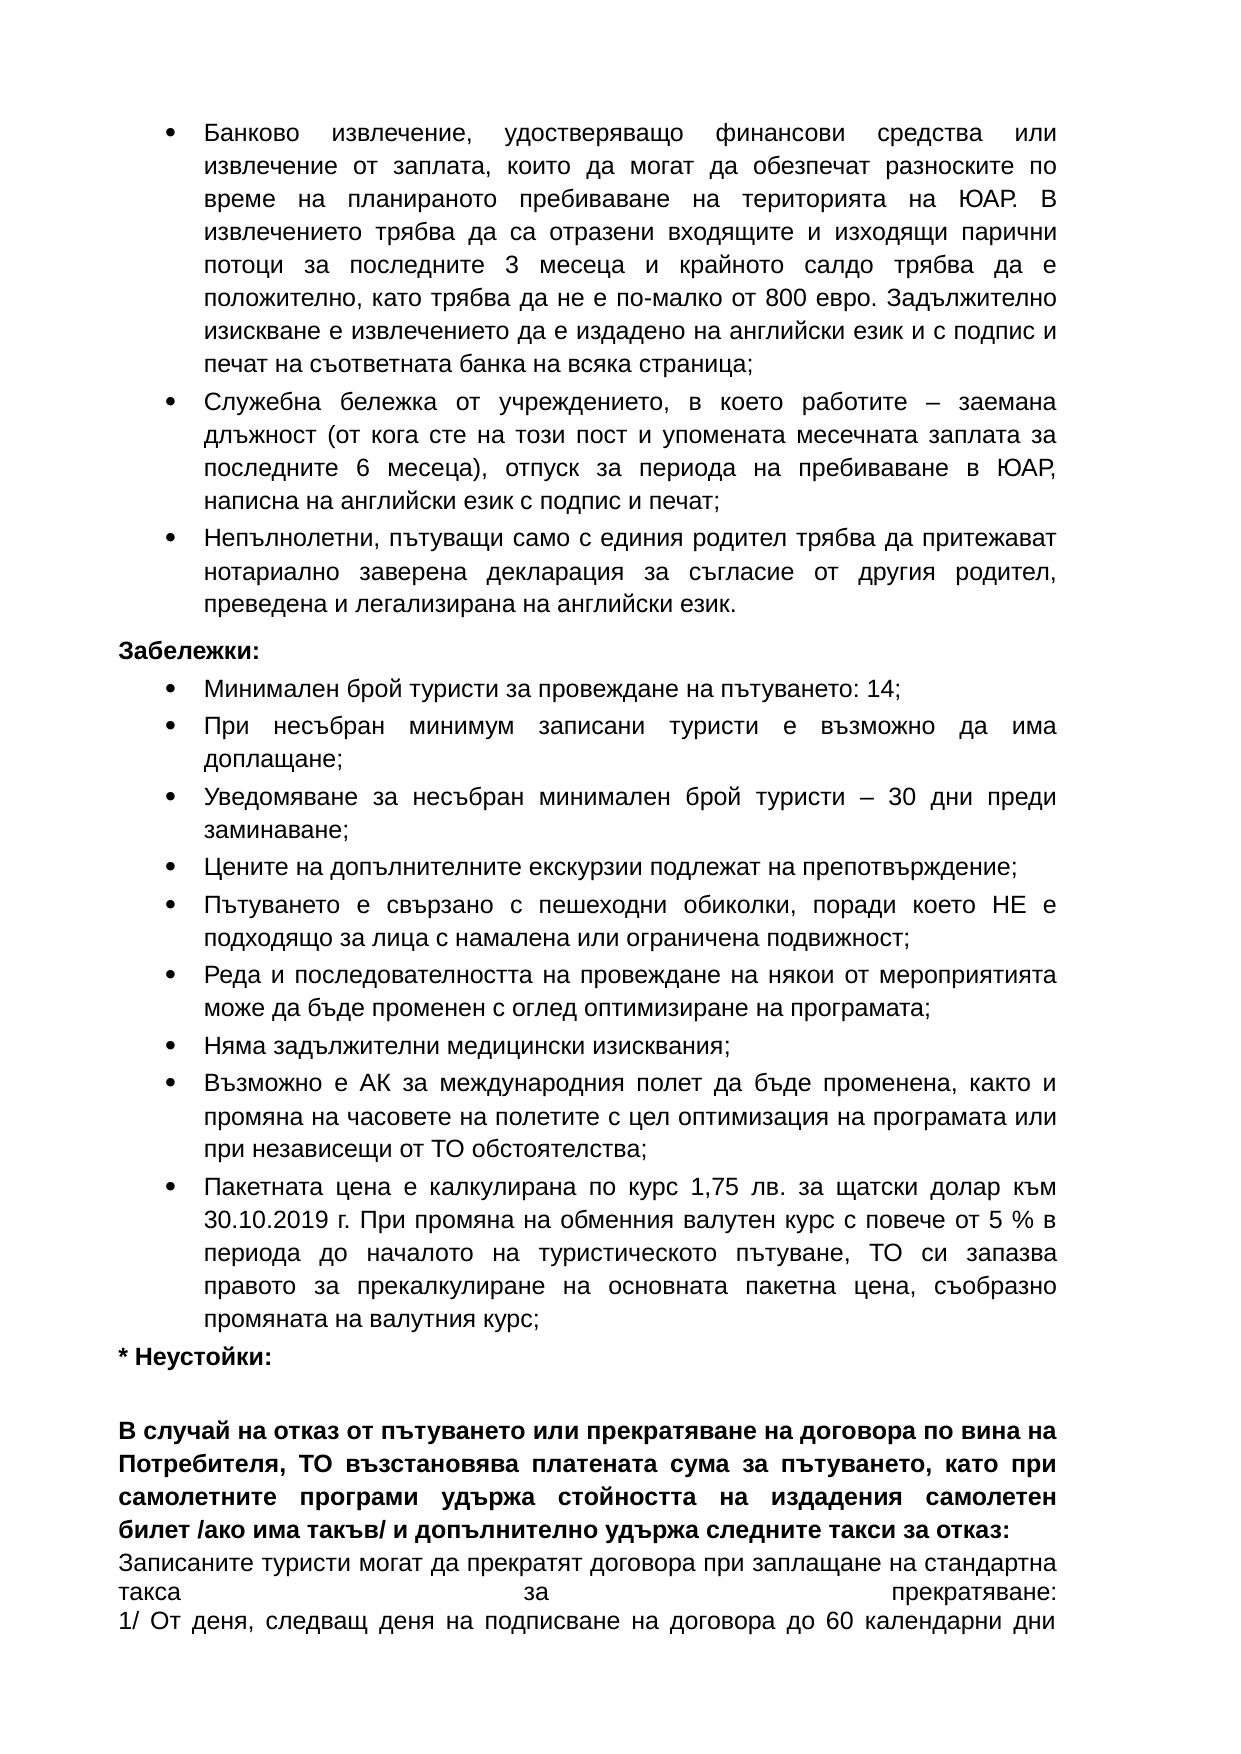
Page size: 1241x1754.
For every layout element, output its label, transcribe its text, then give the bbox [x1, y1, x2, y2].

text Забележки: [118, 636, 1058, 665]
list При несъбран минимум записани туристи е възможно да има доплащане; [166, 711, 1058, 773]
list Пътуването е свързано с пешеходни обиколки, поради което НЕ е подходящо за лица с намалена или ограничена подвижност; [166, 890, 1058, 952]
list Уведомяване за несъбран минимален брой туристи – 30 дни преди заминаване; [166, 782, 1058, 844]
list Няма задължителни медицински изисквания; [166, 1031, 1058, 1060]
list Реда и последователността на провеждане на някои от мероприятията може да бъде променен с оглед оптимизиране на програмата; [166, 960, 1058, 1022]
list Банково извлечение, удостверяващо финансови средства или извлечение от заплата, които да могат да обезпечат разноските по време на планираното пребиваване на територията на ЮАР. В извлечението трябва да са отразени входящите и изходящи парични потоци за последните 3 месеца и крайното салдо трябва да е положително, като трябва да не е по-малко от 800 евро. Задължително изискване е извлечението да е издадено на английски език и с подпис и печат на съответната банка на всяка страница; [166, 118, 1058, 378]
list Непълнолетни, пътуващи само с единия родител трябва да притежават нотариално заверена декларация за съгласие от другия родител, преведена и легализирана на английски език. [166, 523, 1058, 618]
list Минимален брой туристи за провеждане на пътуването: 14; [166, 674, 1058, 703]
text Записаните туристи могат да прекратят договора при заплащане на стандартна такса за прекратяване: 1/ От деня, следващ деня на подписване на договора до 60 календарни дни [118, 1548, 1058, 1634]
list Служебна бележка от учреждението, в което работите – заемана длъжност (от кога сте на този пост и упомената месечната заплата за последните 6 месеца), отпуск за периода на пребиваване в ЮАР, написна на английски език с подпис и печат; [166, 387, 1058, 515]
list Пакетната цена е калкулирана по курс 1,75 лв. за щатски долар към 30.10.2019 г. При промяна на обменния валутен курс с повече от 5 % в периода до началото на туристическото пътуване, ТО си запазва правото за прекалкулиране на основната пакетна цена, съобразно промяната на валутния курс; [166, 1172, 1058, 1333]
list Цените на допълнителните екскурзии подлежат на препотвърждение; [166, 852, 1058, 881]
text В случай на отказ от пътуването или прекратяване на договора по вина на Потребителя, ТО възстановява платената сума за пътуването, като при самолетните програми удържа стойността на издадения самолетен билет /ако има такъв/ и допълнително удържа следните такси за отказ: [118, 1416, 1058, 1544]
list Възможно е АК за международния полет да бъде променена, както и промяна на часовете на полетите с цел оптимизация на програмата или при независещи от ТО обстоятелства; [166, 1068, 1058, 1163]
text * Неустойки: [118, 1341, 1058, 1370]
